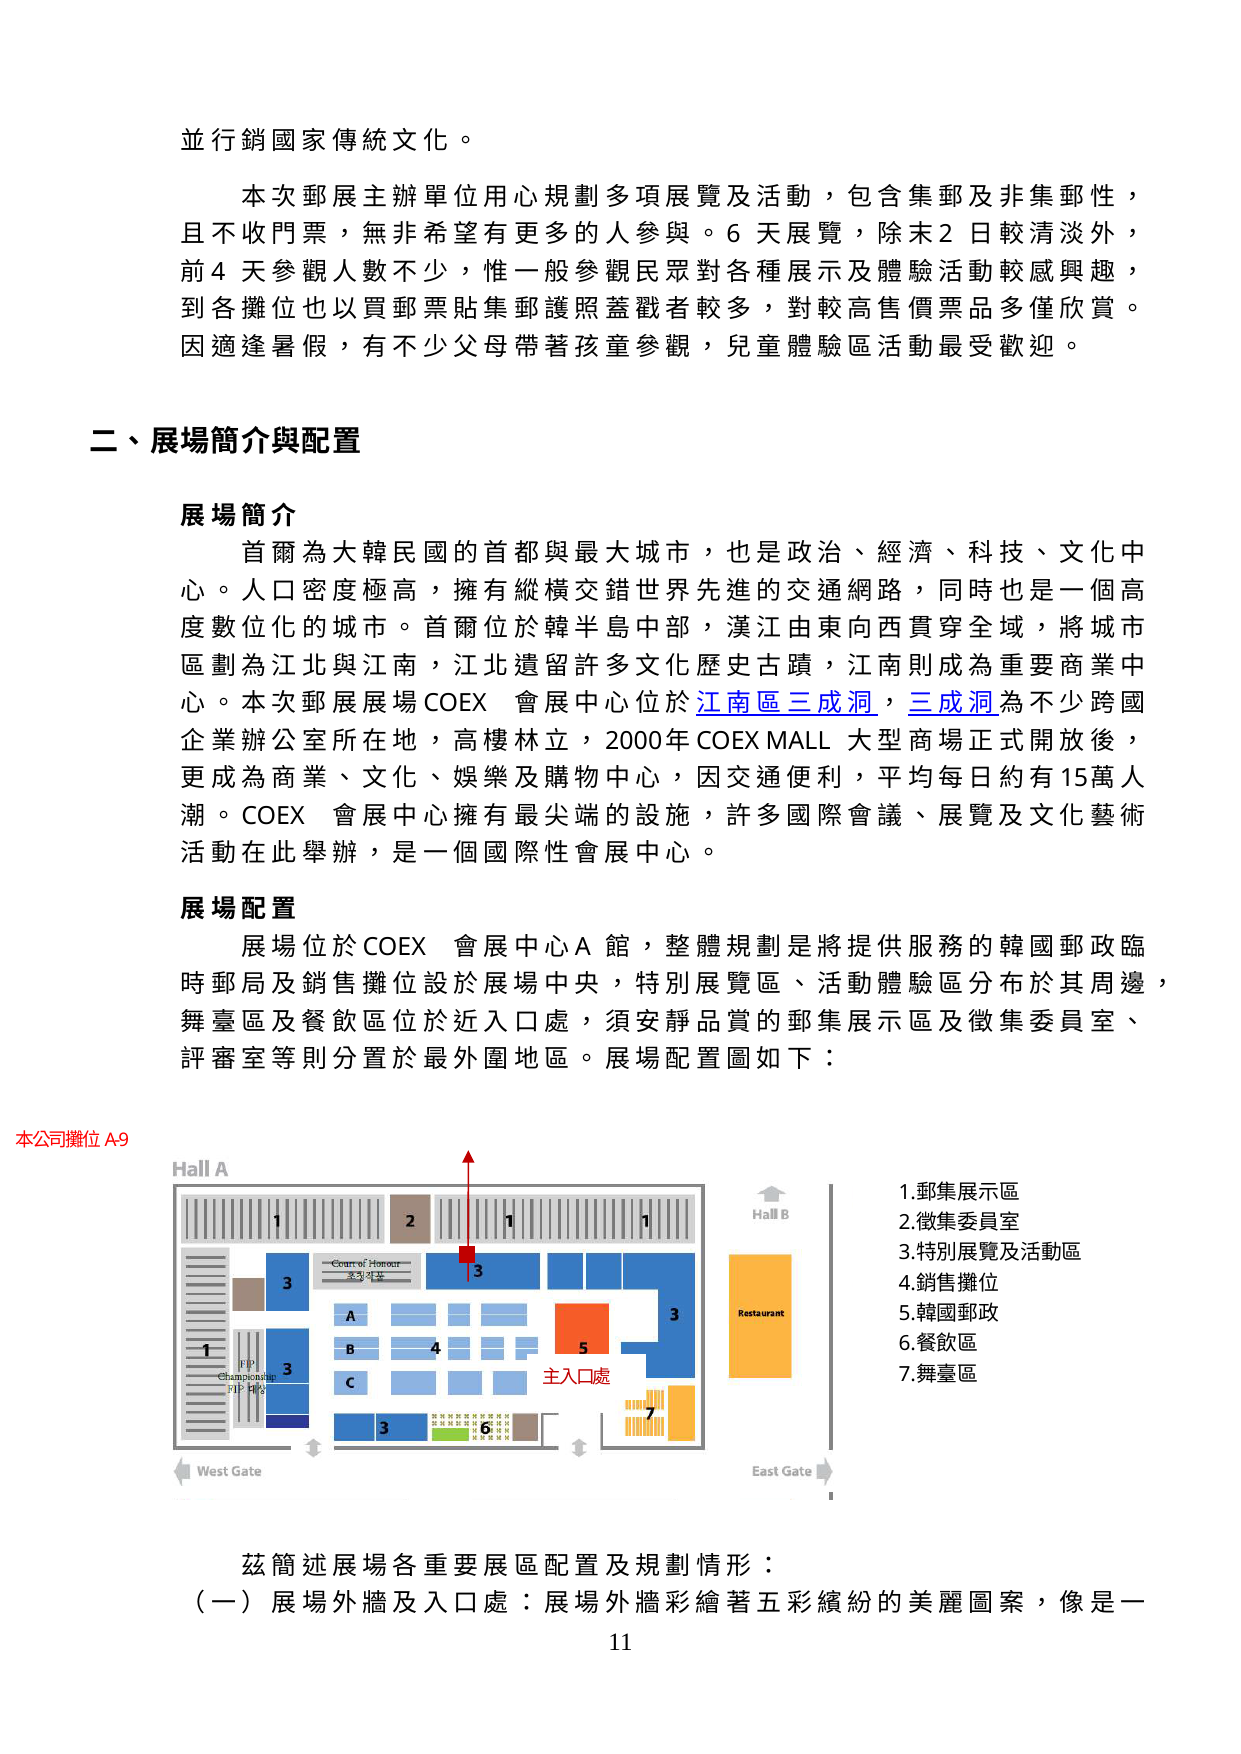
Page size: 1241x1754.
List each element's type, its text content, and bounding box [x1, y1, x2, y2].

text 首爾為大韓民國的首都與最大城市，也是政治、經濟、科技、文化中心。人口密度極高，擁有縱橫交錯世界先進的交通網路，同時也是一個高度數位化的城市。首爾位於韓半島中部，漢江由東向西貫穿全域，將城市區劃為江北與江南，江北遺留許多文化歷史古蹟，江南則成為重要商業中心。本次郵展展場COEX會展中心位於江南區三成洞，三成洞為不少跨國企業辦公室所在地，高樓林立，2000年COEX MALL大型商場正式開放後，更成為商業、文化、娛樂及購物中心，因交通便利，平均每日約有15萬人潮。COEX會展中心擁有最尖端的設施，許多國際會議、展覽及文化藝術活動在此舉辦，是一個國際性會展中心。 [150, 532, 1151, 869]
text 本次郵展主辦單位用心規劃多項展覽及活動，包含集郵及非集郵性，且不收門票，無非希望有更多的人參與。6天展覽，除末2日較清淡外，前4天參觀人數不少，惟一般參觀民眾對各種展示及體驗活動較感興趣，到各攤位也以買郵票貼集郵護照蓋戳者較多，對較高售價票品多僅欣賞。因適逢暑假，有不少父母帶著孩童參觀，兒童體驗區活動最受歡迎。 [150, 176, 1151, 363]
text 本公司攤位A-9 [15, 1124, 144, 1152]
text 3.特別展覽及活動區 [898, 1236, 1170, 1266]
text 主入口處 [543, 1362, 631, 1389]
text 展場配置 [150, 888, 1151, 926]
text 5.韓國郵政 [898, 1296, 1170, 1327]
text 7.舞臺區 [898, 1357, 1170, 1387]
text 展場位於COEX會展中心A館，整體規劃是將提供服務的韓國郵政臨時郵局及銷售攤位設於展場中央，特別展覽區、活動體驗區分布於其周邊，舞臺區及餐飲區位於近入口處，須安靜品賞的郵集展示區及徵集委員室、評審室等則分置於最外圍地區。展場配置圖如下： [150, 926, 1151, 1076]
text （一）展場外牆及入口處：展場外牆彩繪著五彩繽紛的美麗圖案，像是一 [150, 1582, 1151, 1619]
text 1.郵集展示區 [898, 1175, 1170, 1205]
text （展場平面圖：韓國世展資料） [166, 1394, 883, 1507]
text 並行銷國家傳統文化。 [150, 119, 1151, 157]
text 二、展場簡介與配置 [89, 401, 1151, 476]
text 4.銷售攤位 [898, 1266, 1170, 1296]
text 2.徵集委員室 [898, 1205, 1170, 1236]
text 茲簡述展場各重要展區配置及規劃情形： [150, 1544, 1151, 1582]
text 6.餐飲區 [898, 1327, 1170, 1357]
text 展場簡介 [150, 494, 1151, 532]
